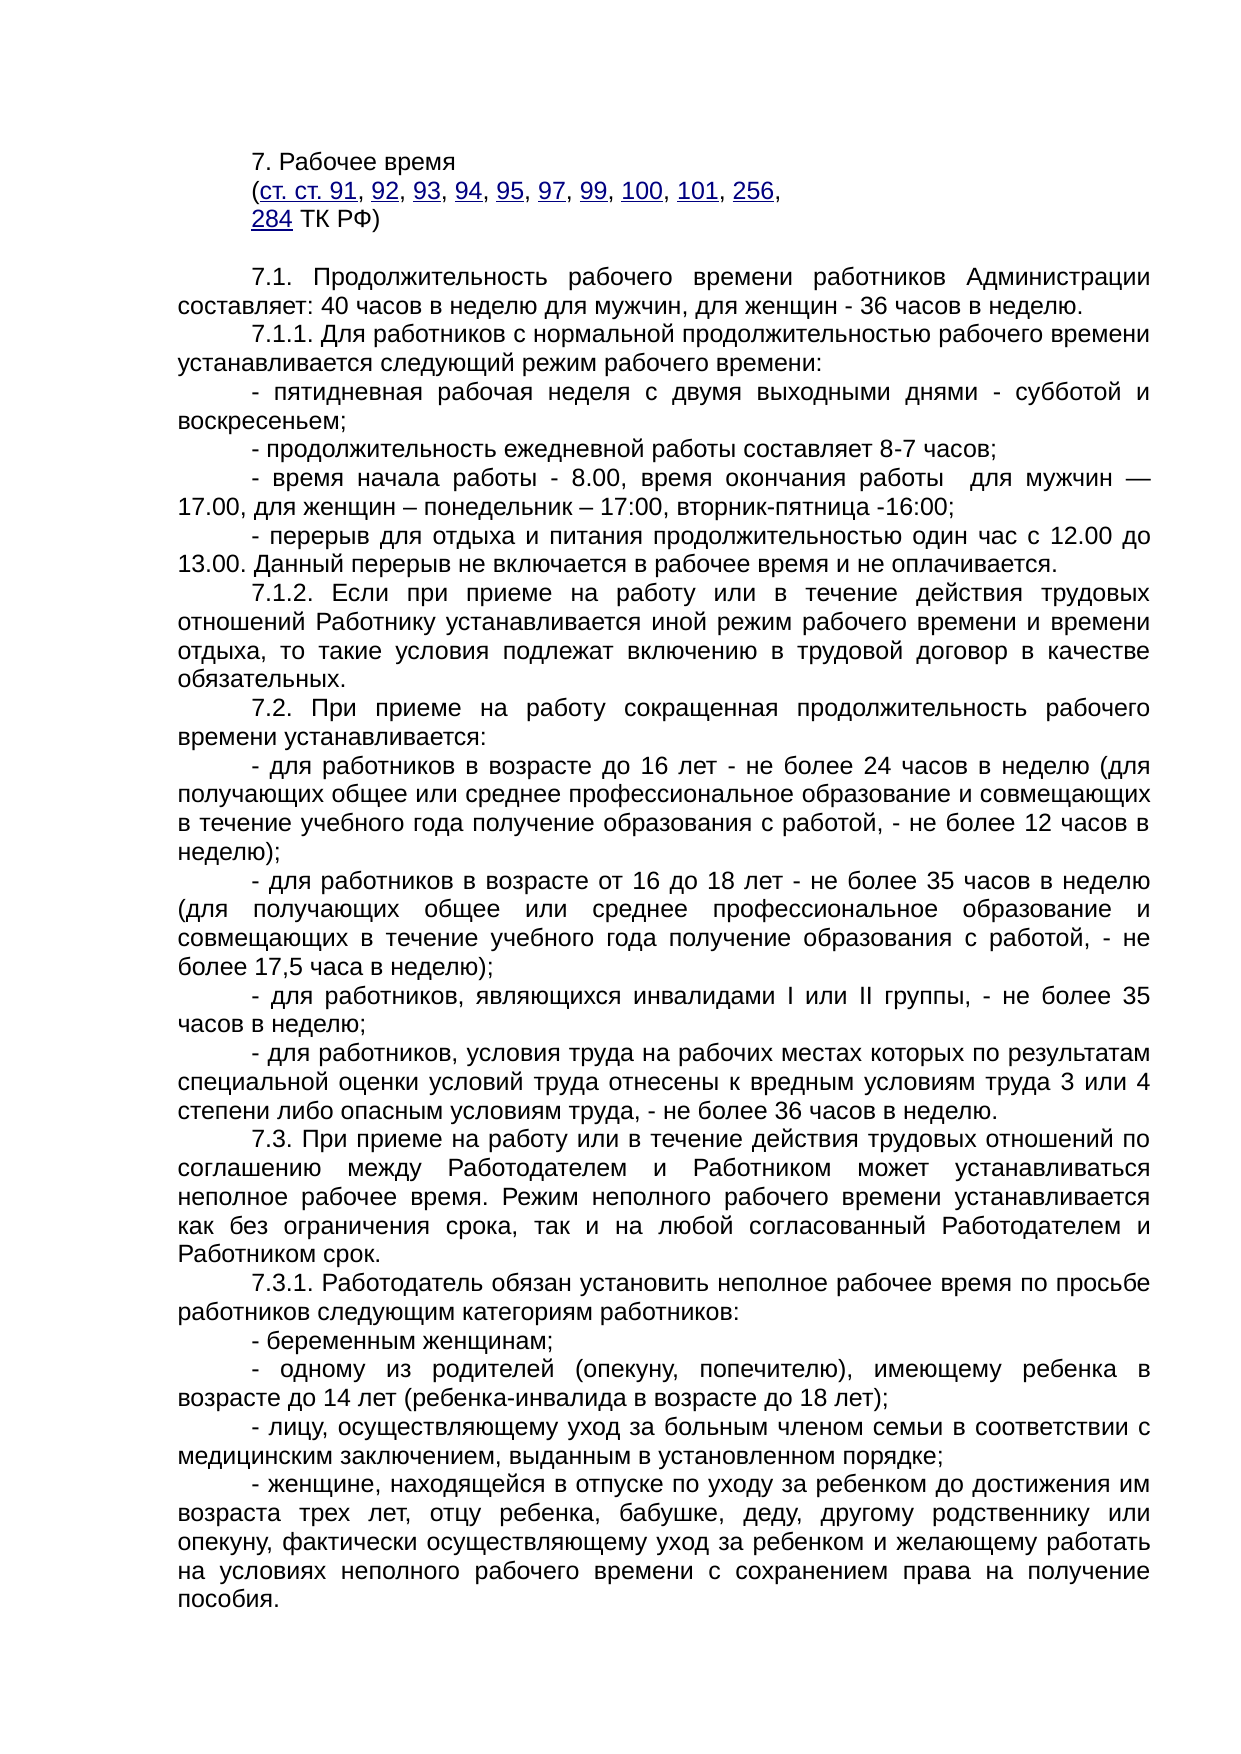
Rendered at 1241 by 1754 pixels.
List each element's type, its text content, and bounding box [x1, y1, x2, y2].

text (ст. ст. 91, 92, 93, 94, 95, 97, 99, 100, 101, 256, [177, 176, 1152, 204]
text - для работников в возрасте до 16 лет - не более 24 часов в неделю (для получающих общее или среднее профессиональное образование и совмещающих в течение учебного года получение образования с работой, - не более 12 часов в неделю); [177, 751, 1152, 866]
text - женщине, находящейся в отпуске по уходу за ребенком до достижения им возраста трех лет, отцу ребенка, бабушке, деду, другому родственнику или опекуну, фактически осуществляющему уход за ребенком и желающему работать на условиях неполного рабочего времени с сохранением права на получение пособия. [177, 1469, 1152, 1613]
text 7.1.1. Для работников с нормальной продолжительностью рабочего времени устанавливается следующий режим рабочего времени: [177, 319, 1152, 377]
text - перерыв для отдыха и питания продолжительностью один час с 12.00 до 13.00. Данный перерыв не включается в рабочее время и не оплачивается. [177, 521, 1152, 578]
text - лицу, осуществляющему уход за больным членом семьи в соответствии с медицинским заключением, выданным в установленном порядке; [177, 1412, 1152, 1469]
text 7.1. Продолжительность рабочего времени работников Администрации составляет: 40 часов в неделю для мужчин, для женщин - 36 часов в неделю. [177, 262, 1152, 319]
text - пятидневная рабочая неделя с двумя выходными днями - субботой и воскресеньем; [177, 377, 1152, 434]
text 7. Рабочее время [177, 147, 1152, 176]
text - для работников, условия труда на рабочих местах которых по результатам специальной оценки условий труда отнесены к вредным условиям труда 3 или 4 степени либо опасным условиям труда, - не более 36 часов в неделю. [177, 1038, 1152, 1124]
text - для работников в возрасте от 16 до 18 лет - не более 35 часов в неделю (для получающих общее или среднее профессиональное образование и совмещающих в течение учебного года получение образования с работой, - не более 17,5 часа в неделю); [177, 866, 1152, 981]
text - время начала работы - 8.00, время окончания работы для мужчин — 17.00, для женщин – понедельник – 17:00, вторник-пятница -16:00; [177, 463, 1152, 521]
text - продолжительность ежедневной работы составляет 8-7 часов; [177, 434, 1152, 463]
text 7.2. При приеме на работу сокращенная продолжительность рабочего времени устанавливается: [177, 693, 1152, 751]
text 7.1.2. Если при приеме на работу или в течение действия трудовых отношений Работнику устанавливается иной режим рабочего времени и времени отдыха, то такие условия подлежат включению в трудовой договор в качестве обязательных. [177, 578, 1152, 693]
text - одному из родителей (опекуну, попечителю), имеющему ребенка в возрасте до 14 лет (ребенка-инвалида в возрасте до 18 лет); [177, 1354, 1152, 1412]
text - для работников, являющихся инвалидами I или II группы, - не более 35 часов в неделю; [177, 981, 1152, 1038]
text 7.3. При приеме на работу или в течение действия трудовых отношений по соглашению между Работодателем и Работником может устанавливаться неполное рабочее время. Режим неполного рабочего времени устанавливается как без ограничения срока, так и на любой согласованный Работодателем и Работником срок. [177, 1124, 1152, 1268]
text 7.3.1. Работодатель обязан установить неполное рабочее время по просьбе работников следующим категориям работников: [177, 1268, 1152, 1326]
text - беременным женщинам; [177, 1326, 1152, 1354]
text 284 ТК РФ) [177, 204, 1152, 233]
